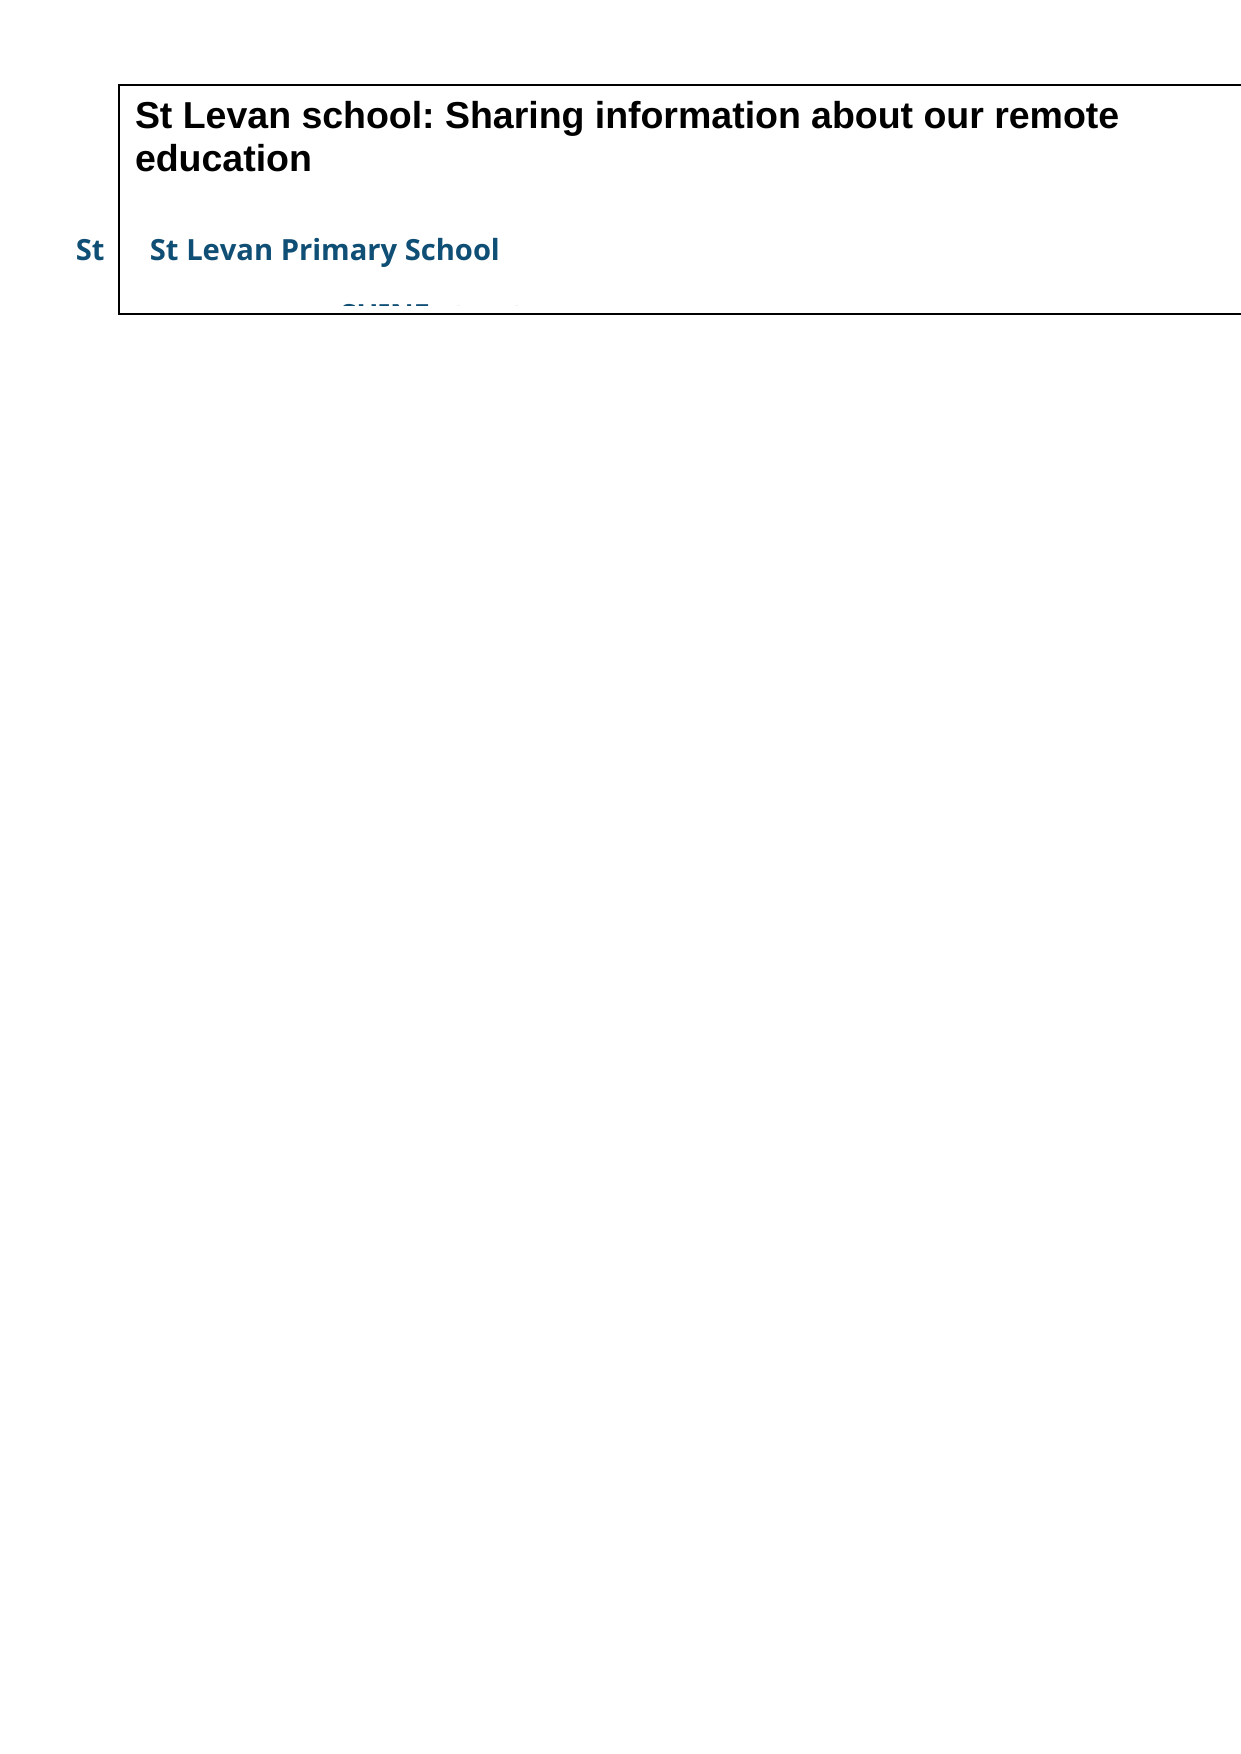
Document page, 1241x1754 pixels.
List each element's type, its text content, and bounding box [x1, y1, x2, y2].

title Where all children SHINE…for life [120, 294, 1226, 306]
subtitle St Levan school: Sharing information about our remote education [135, 93, 1226, 179]
title St St Levan Primary School [120, 229, 1226, 269]
